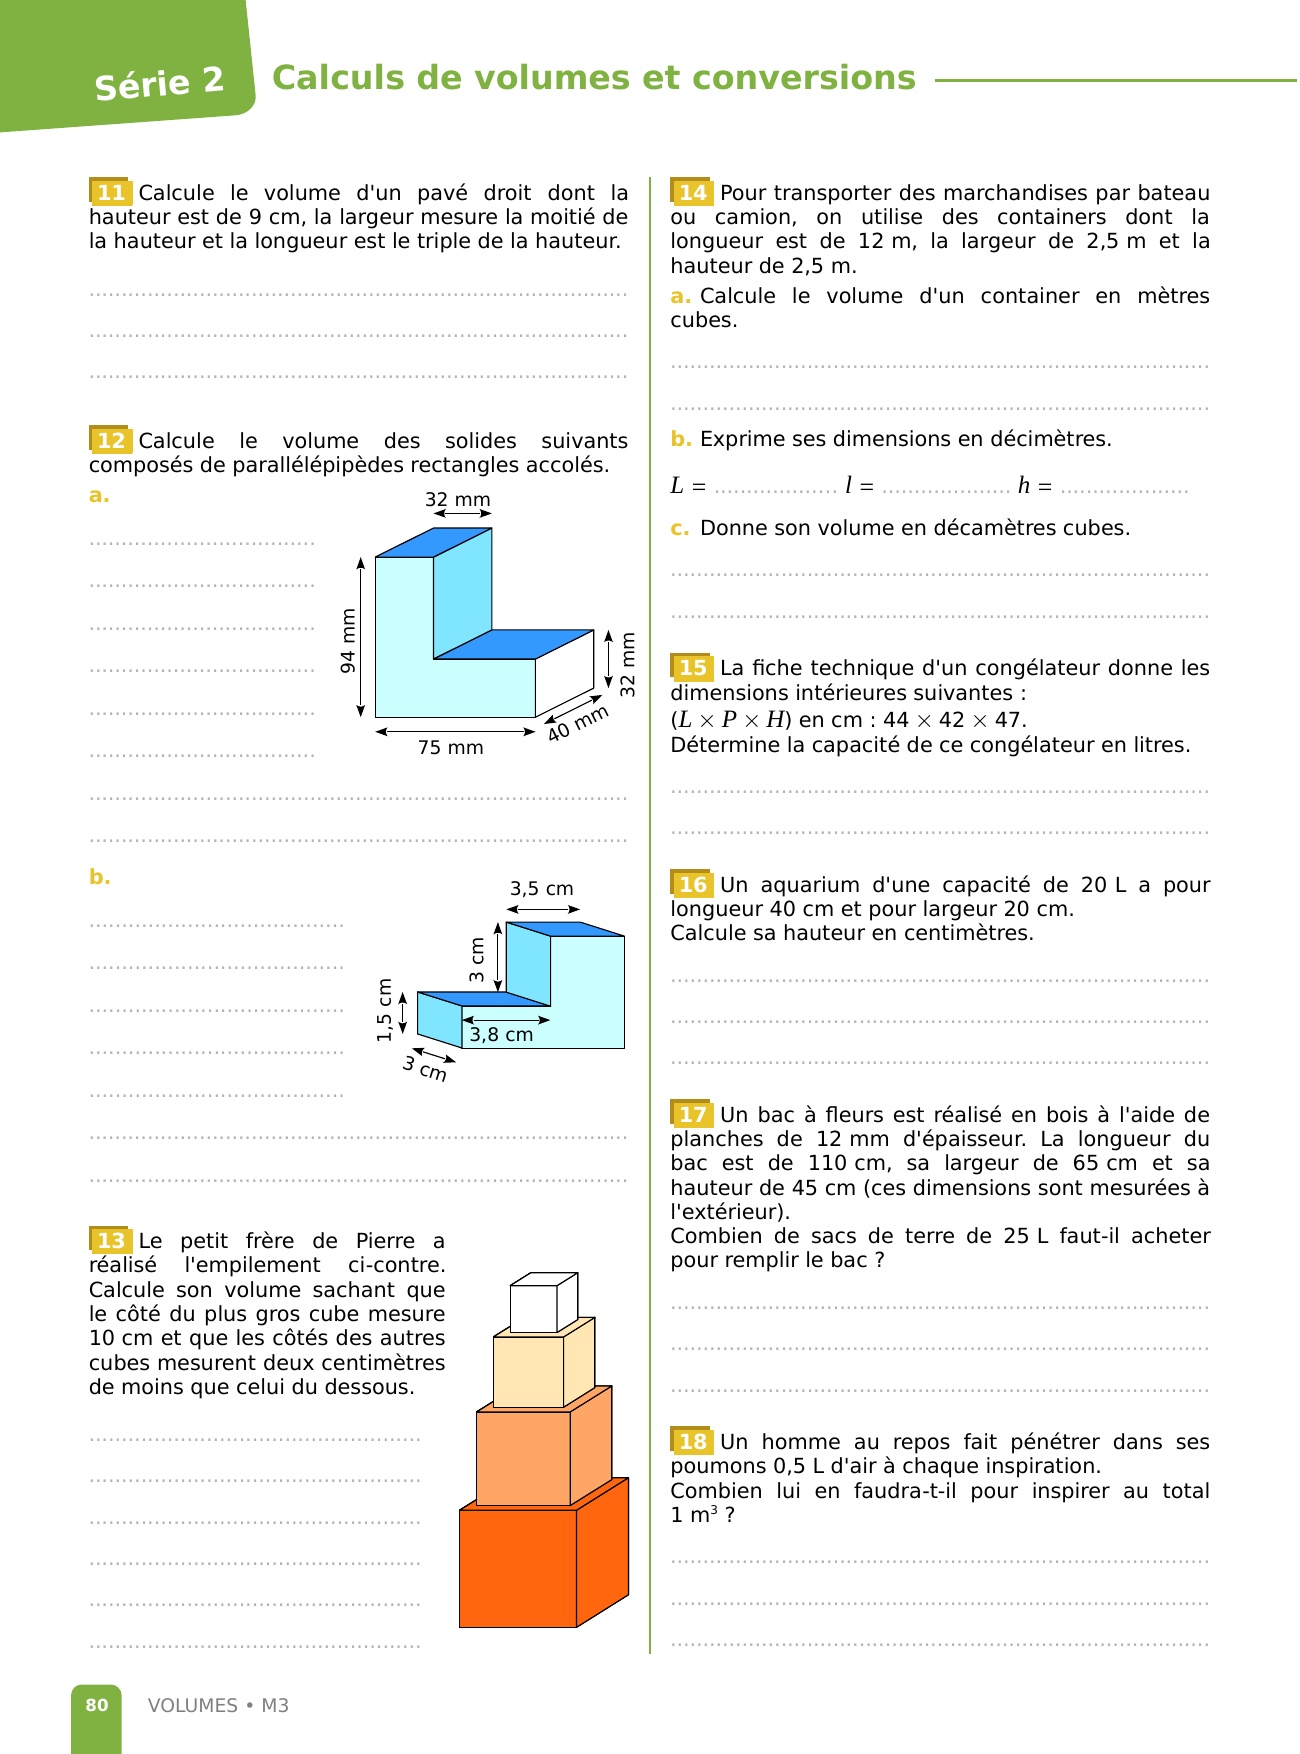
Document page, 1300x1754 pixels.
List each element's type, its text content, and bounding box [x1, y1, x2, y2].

subtitle Un aquarium d'une capacité de 20 L a pour longueur 40 cm et pour largeur 20 cm. Calcule sa hauteur en centimètres. [670, 869, 1211, 946]
list Exprime ses dimensions en décimètres. [670, 427, 1211, 451]
subtitle Calcule le volume d'un pavé droit dont la hauteur est de 9 cm, la largeur mesure la moitié de la hauteur et la longueur est le triple de la hauteur. [88, 177, 629, 254]
subtitle La fiche technique d'un congélateur donne les dimensions intérieures suivantes : (L × P × H) en cm : 44 × 42 × 47. Détermine la capacité de ce congélateur en litres. [670, 653, 1211, 757]
list Donne son volume en décamètres cubes. [670, 516, 1211, 541]
subtitle Le petit frère de Pierre a réalisé l'empilement ci‑contre. Calcule son volume sachant que le côté du plus gros cube mesure 10 cm et que les côtés des autres cubes mesurent deux centimètres de moins que celui du dessous. [88, 1226, 446, 1399]
subtitle Pour transporter des marchandises par bateau ou camion, on utilise des containers dont la longueur est de 12 m, la largeur de 2,5 m et la hauteur de 2,5 m. [670, 177, 1211, 278]
list L = ................… l = .................... h = .................... [670, 457, 1211, 498]
subtitle Un bac à fleurs est réalisé en bois à l'aide de planches de 12 mm d'épaisseur. La longueur du bac est de 110 cm, sa largeur de 65 cm et sa hauteur de 45 cm (ces dimensions sont mesurées à l'extérieur). Combien de sacs de terre de 25 L faut‑il acheter pour remplir le bac ? [670, 1099, 1211, 1273]
subtitle Calcule le volume des solides suivants composés de parallélépipèdes rectangles accolés. [88, 425, 629, 477]
list Calcule le volume d'un container en mètres cubes. [670, 284, 1211, 332]
subtitle Un homme au repos fait pénétrer dans ses poumons 0,5 L d'air à chaque inspiration. Combien lui en faudra‑t‑il pour inspirer au total 1 m3 ? [670, 1426, 1211, 1527]
